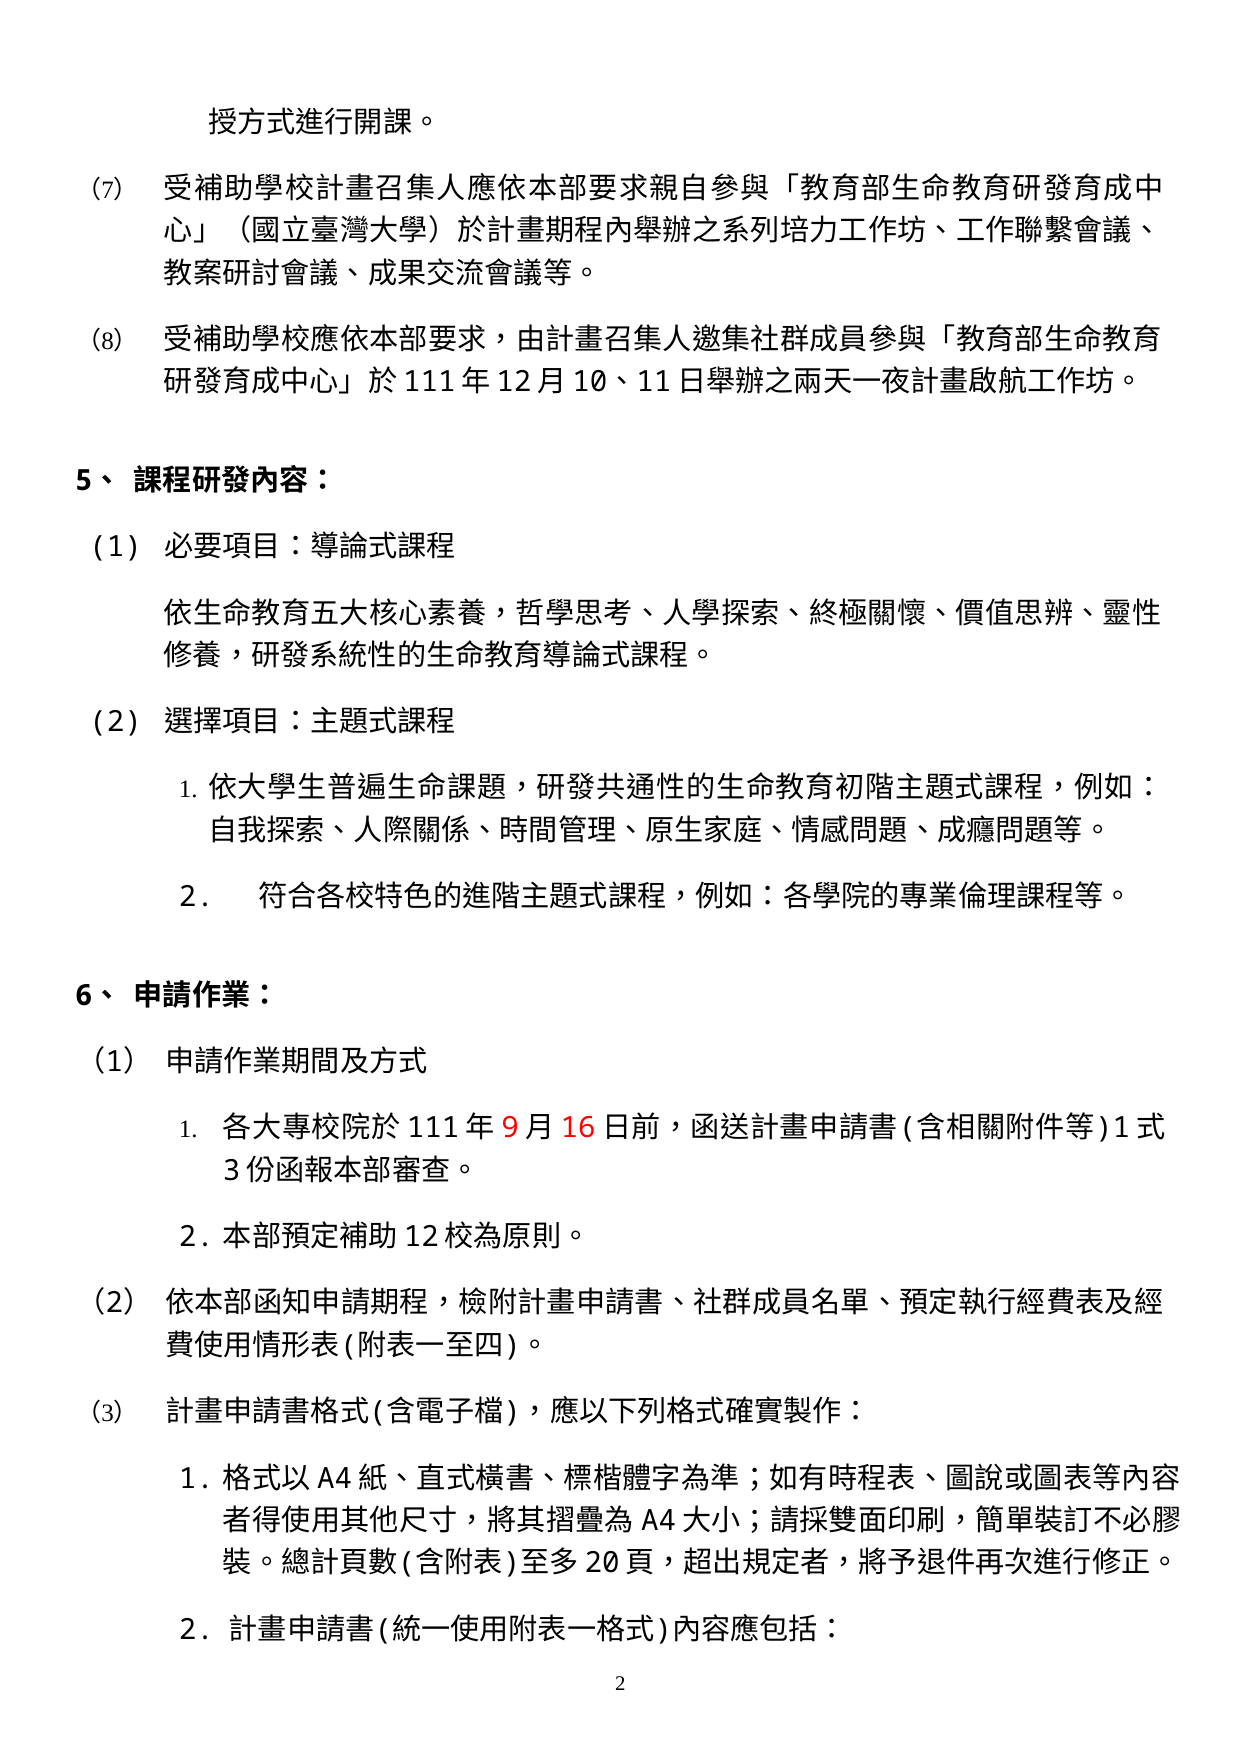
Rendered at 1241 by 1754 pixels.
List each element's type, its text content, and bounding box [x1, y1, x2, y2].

list 依大學生普遍生命課題，研發共通性的生命教育初階主題式課程，例如：自我探索、人際關係、時間管理、原生家庭、情感問題、成癮問題等。 [178, 764, 1165, 849]
text 依生命教育五大核心素養，哲學思考、人學探索、終極關懷、價值思辨、靈性修養，研發系統性的生命教育導論式課程。 [163, 589, 1165, 674]
list 選擇項目：主題式課程 [89, 698, 1165, 740]
list 申請作業： [75, 971, 1165, 1014]
list 受補助學校計畫召集人應依本部要求親自參與「教育部生命教育研發育成中心」（國立臺灣大學）於計畫期程內舉辦之系列培力工作坊、工作聯繫會議、教案研討會議、成果交流會議等。 [76, 165, 1165, 292]
list 符合各校特色的進階主題式課程，例如：各學院的專業倫理課程等。 [178, 873, 1165, 915]
list 必要項目：導論式課程 [89, 523, 1165, 565]
list 各大專校院於111年9月16日前，函送計畫申請書(含相關附件等)1式3份函報本部審查。 [178, 1104, 1165, 1189]
list 依本部函知申請期程，檢附計畫申請書、社群成員名單、預定執行經費表及經費使用情形表(附表一至四)。 [76, 1279, 1165, 1364]
list 受補助學校應依本部要求，由計畫召集人邀集社群成員參與「教育部生命教育研發育成中心」於111年12月10、11日舉辦之兩天一夜計畫啟航工作坊。 [76, 316, 1165, 400]
list 課程研發內容： [75, 456, 1165, 499]
list 計畫申請書格式(含電子檔)，應以下列格式確實製作： [76, 1388, 1165, 1430]
list 本部預定補助12校為原則。 [178, 1213, 1165, 1255]
list 申請作業期間及方式 [76, 1038, 1165, 1080]
list 計畫申請書(統一使用附表一格式)內容應包括： [178, 1605, 1182, 1648]
list 格式以A4紙、直式橫書、標楷體字為準；如有時程表、圖說或圖表等內容者得使用其他尺寸，將其摺疊為A4大小；請採雙面印刷，簡單裝訂不必膠裝。總計頁數(含附表)至多20頁，超出規定者，將予退件再次進行修正。 [178, 1454, 1182, 1581]
list 授方式進行開課。 [178, 98, 1165, 141]
